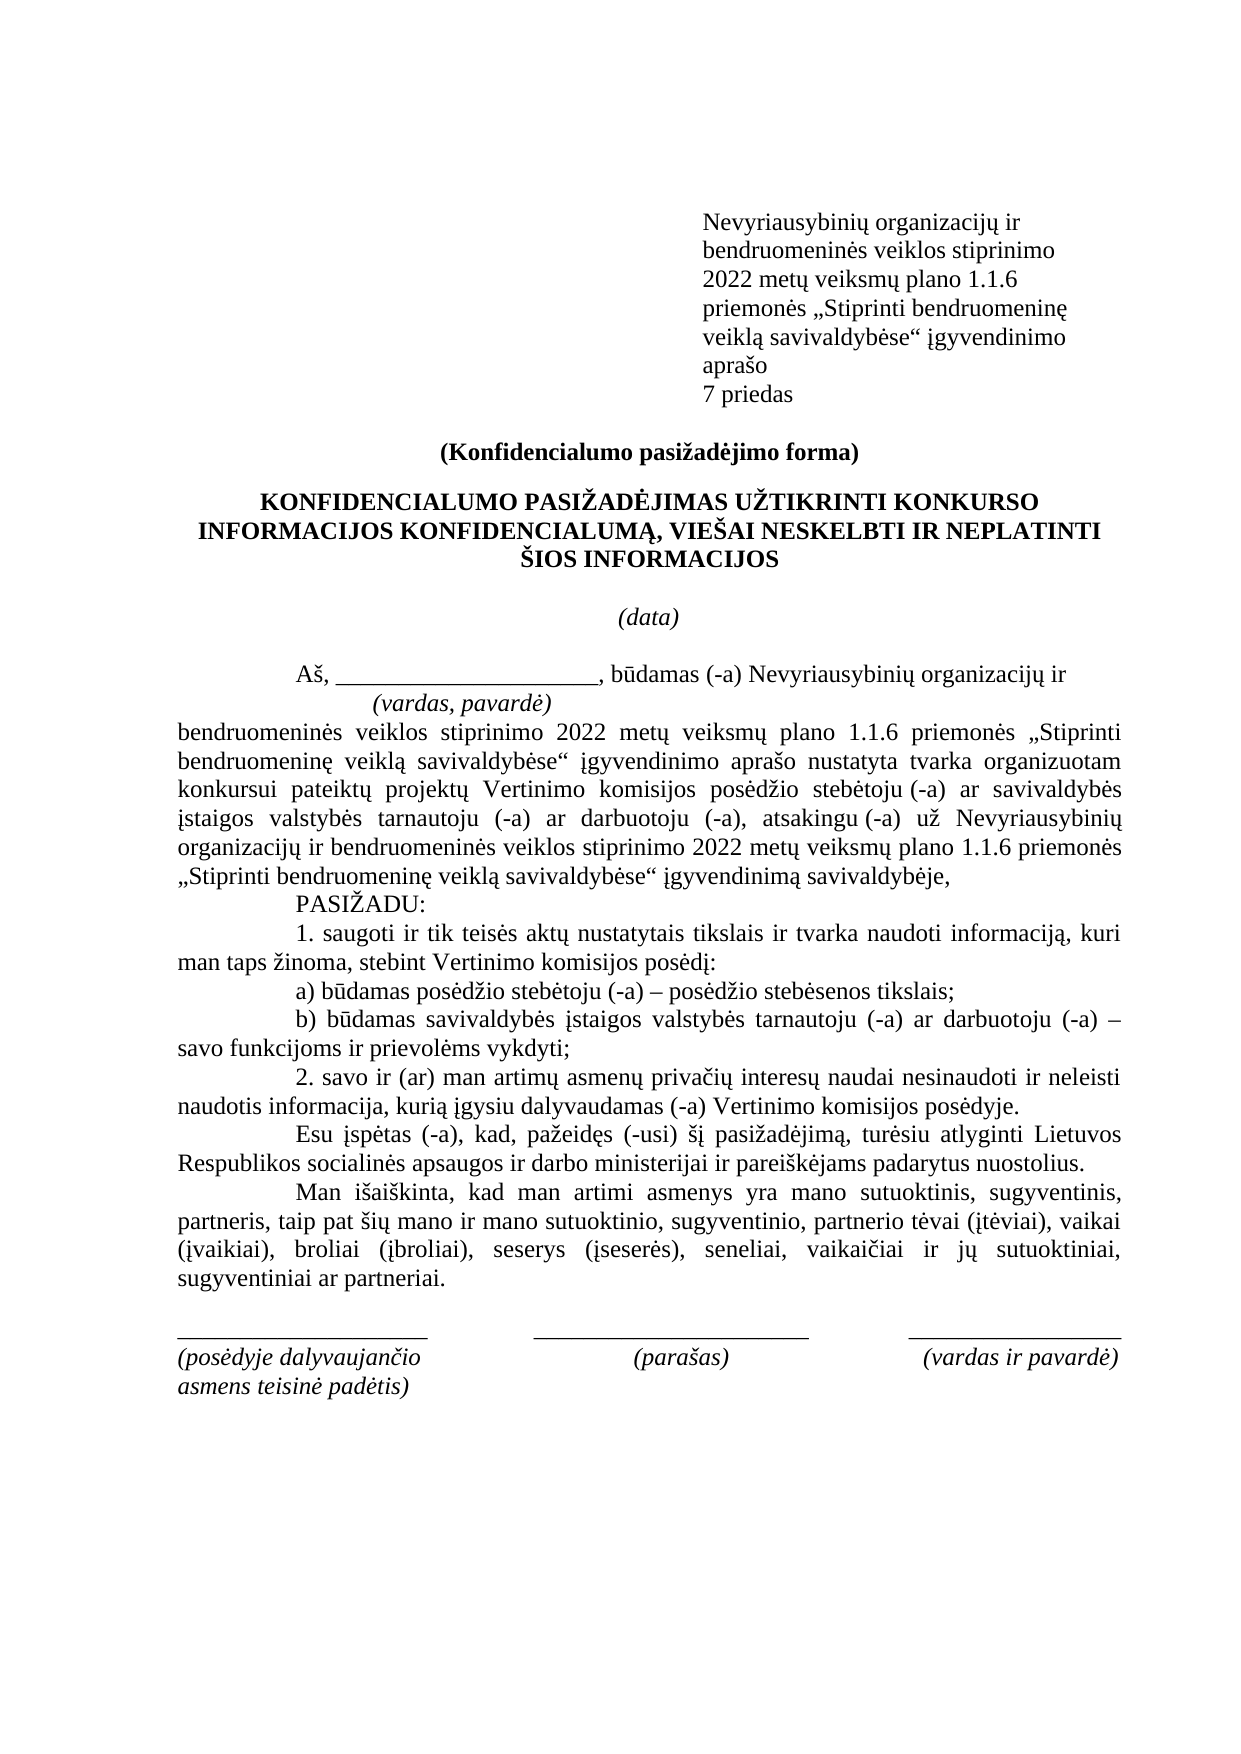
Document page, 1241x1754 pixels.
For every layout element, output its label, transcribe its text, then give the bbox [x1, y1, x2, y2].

text Esu įspėtas (-a), kad, pažeidęs (-usi) šį pasižadėjimą, turėsiu atlyginti Lietuvos Respublikos socialinės apsaugos ir darbo ministerijai ir pareiškėjams padarytus nuostolius. [177, 1119, 1122, 1177]
text bendruomeninės veiklos stiprinimo 2022 metų veiksmų plano 1.1.6 priemonės „Stiprinti bendruomeninę veiklą savivaldybėse“ įgyvendinimo aprašo nustatyta tvarka organizuotam konkursui pateiktų projektų Vertinimo komisijos posėdžio stebėtoju (-a) ar savivaldybės įstaigos valstybės tarnautoju (-a) ar darbuotoju (-a), atsakingu (‑a) už Nevyriausybinių organizacijų ir bendruomeninės veiklos stiprinimo 2022 metų veiksmų plano 1.1.6 priemonės „Stiprinti bendruomeninę veiklą savivaldybėse“ įgyvendinimą savivaldybėje, [177, 717, 1122, 889]
text (posėdyje dalyvaujančio (parašas) (vardas ir pavardė) [177, 1342, 1122, 1371]
text 7 priedas [702, 379, 1122, 408]
text a) būdamas posėdžio stebėtoju (-a) – posėdžio stebėsenos tikslais; [177, 976, 1122, 1004]
text Man išaiškinta, kad man artimi asmenys yra mano sutuoktinis, sugyventinis, partneris, taip pat šių mano ir mano sutuoktinio, sugyventinio, partnerio tėvai (įtėviai), vaikai (įvaikiai), broliai (įbroliai), seserys (įseserės), seneliai, vaikaičiai ir jų sutuoktiniai, sugyventiniai ar partneriai. [177, 1177, 1122, 1292]
text b) būdamas savivaldybės įstaigos valstybės tarnautoju (-a) ar darbuotoju (-a) – savo funkcijoms ir prievolėms vykdyti; [177, 1004, 1122, 1062]
text (Konfidencialumo pasižadėjimo forma) [177, 437, 1122, 465]
text 2022 metų veiksmų plano 1.1.6 priemonės „Stiprinti bendruomeninę veiklą savivaldybėse“ įgyvendinimo aprašo [702, 264, 1122, 379]
text ____________________ ______________________ _________________ [177, 1313, 1122, 1342]
text (data) [177, 602, 1122, 631]
text Nevyriausybinių organizacijų ir bendruomeninės veiklos stiprinimo [702, 207, 1122, 264]
text KONFIDENCIALUMO PASIŽADĖJIMAS UŽTIKRINTI KONKURSO INFORMACIJOS KONFIDENCIALUMĄ, VIEŠAI NESKELBTI IR NEPLATINTI ŠIOS INFORMACIJOS [177, 487, 1122, 573]
text 1. saugoti ir tik teisės aktų nustatytais tikslais ir tvarka naudoti informaciją, kuri man taps žinoma, stebint Vertinimo komisijos posėdį: [177, 918, 1122, 976]
text asmens teisinė padėtis) [177, 1371, 1122, 1400]
text PASIŽADU: [177, 889, 1122, 918]
text Aš, _____________________, būdamas (-a) Nevyriausybinių organizacijų ir [177, 659, 1122, 688]
text 2. savo ir (ar) man artimų asmenų privačių interesų naudai nesinaudoti ir neleisti naudotis informacija, kurią įgysiu dalyvaudamas (-a) Vertinimo komisijos posėdyje. [177, 1062, 1122, 1119]
text (vardas, pavardė) [177, 688, 1122, 717]
